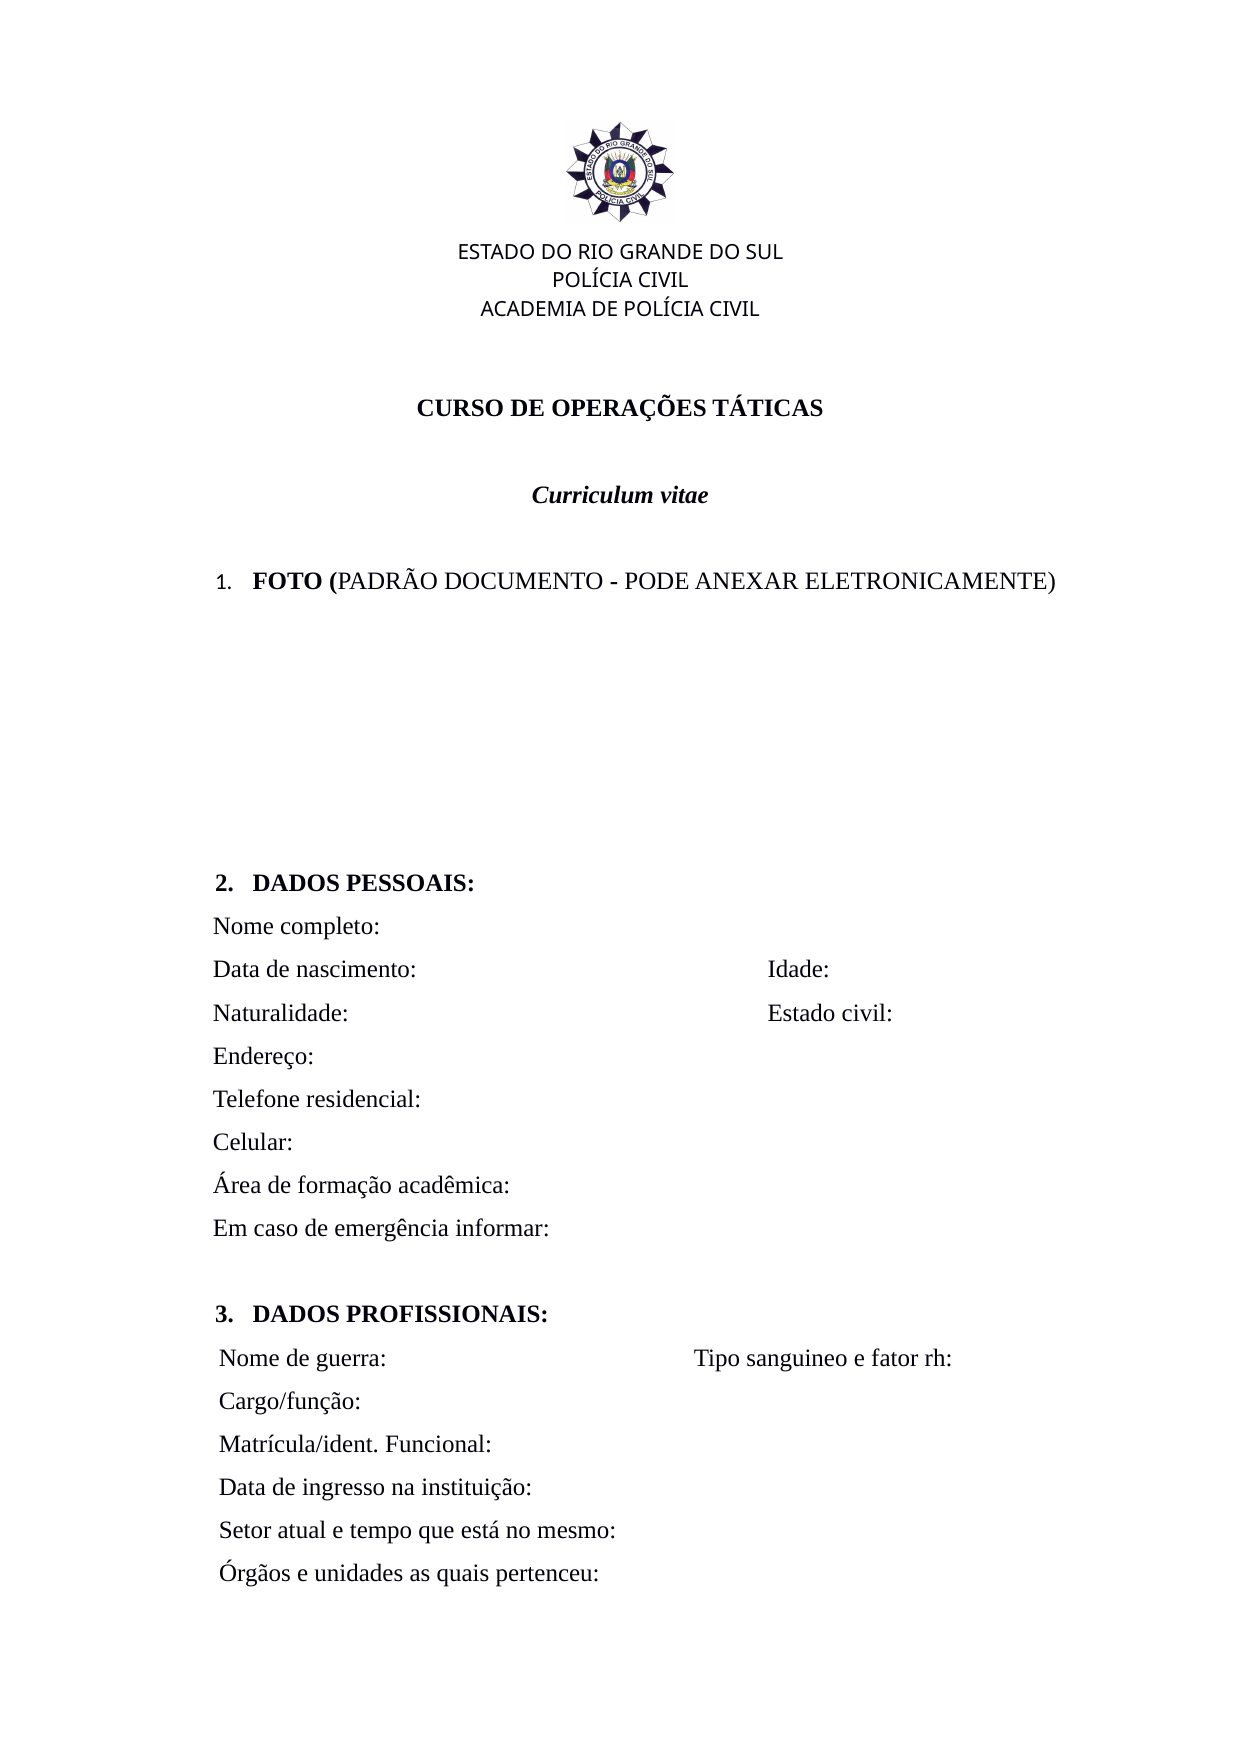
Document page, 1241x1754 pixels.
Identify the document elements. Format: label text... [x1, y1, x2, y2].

list DADOS PROFISSIONAIS: [215, 1299, 1063, 1328]
list DADOS PESSOAIS: [215, 868, 1063, 897]
text Em caso de emergência informar: [213, 1213, 1063, 1242]
text CURSO DE OPERAÇÕES TÁTICAS [177, 393, 1063, 422]
text Endereço: [213, 1041, 1063, 1069]
text Nome completo: [213, 911, 1063, 940]
text Área de formação acadêmica: [213, 1170, 1063, 1199]
text Telefone residencial: [213, 1084, 1063, 1113]
text Setor atual e tempo que está no mesmo: [218, 1515, 1063, 1544]
text Data de nascimento: Idade: [213, 954, 1063, 983]
text Matrícula/ident. Funcional: [218, 1429, 1063, 1458]
text Celular: [213, 1127, 1063, 1156]
text Órgãos e unidades as quais pertenceu: [213, 1558, 1063, 1587]
picture [564, 121, 676, 223]
text Cargo/função: [218, 1386, 1063, 1414]
text Data de ingresso na instituição: [218, 1472, 1063, 1501]
text Nome de guerra: Tipo sanguineo e fator rh: [218, 1343, 1063, 1371]
list FOTO (PADRÃO DOCUMENTO - PODE ANEXAR ELETRONICAMENTE) [215, 566, 1063, 595]
text Naturalidade: Estado civil: [213, 998, 1063, 1026]
text Curriculum vitae [177, 480, 1063, 508]
